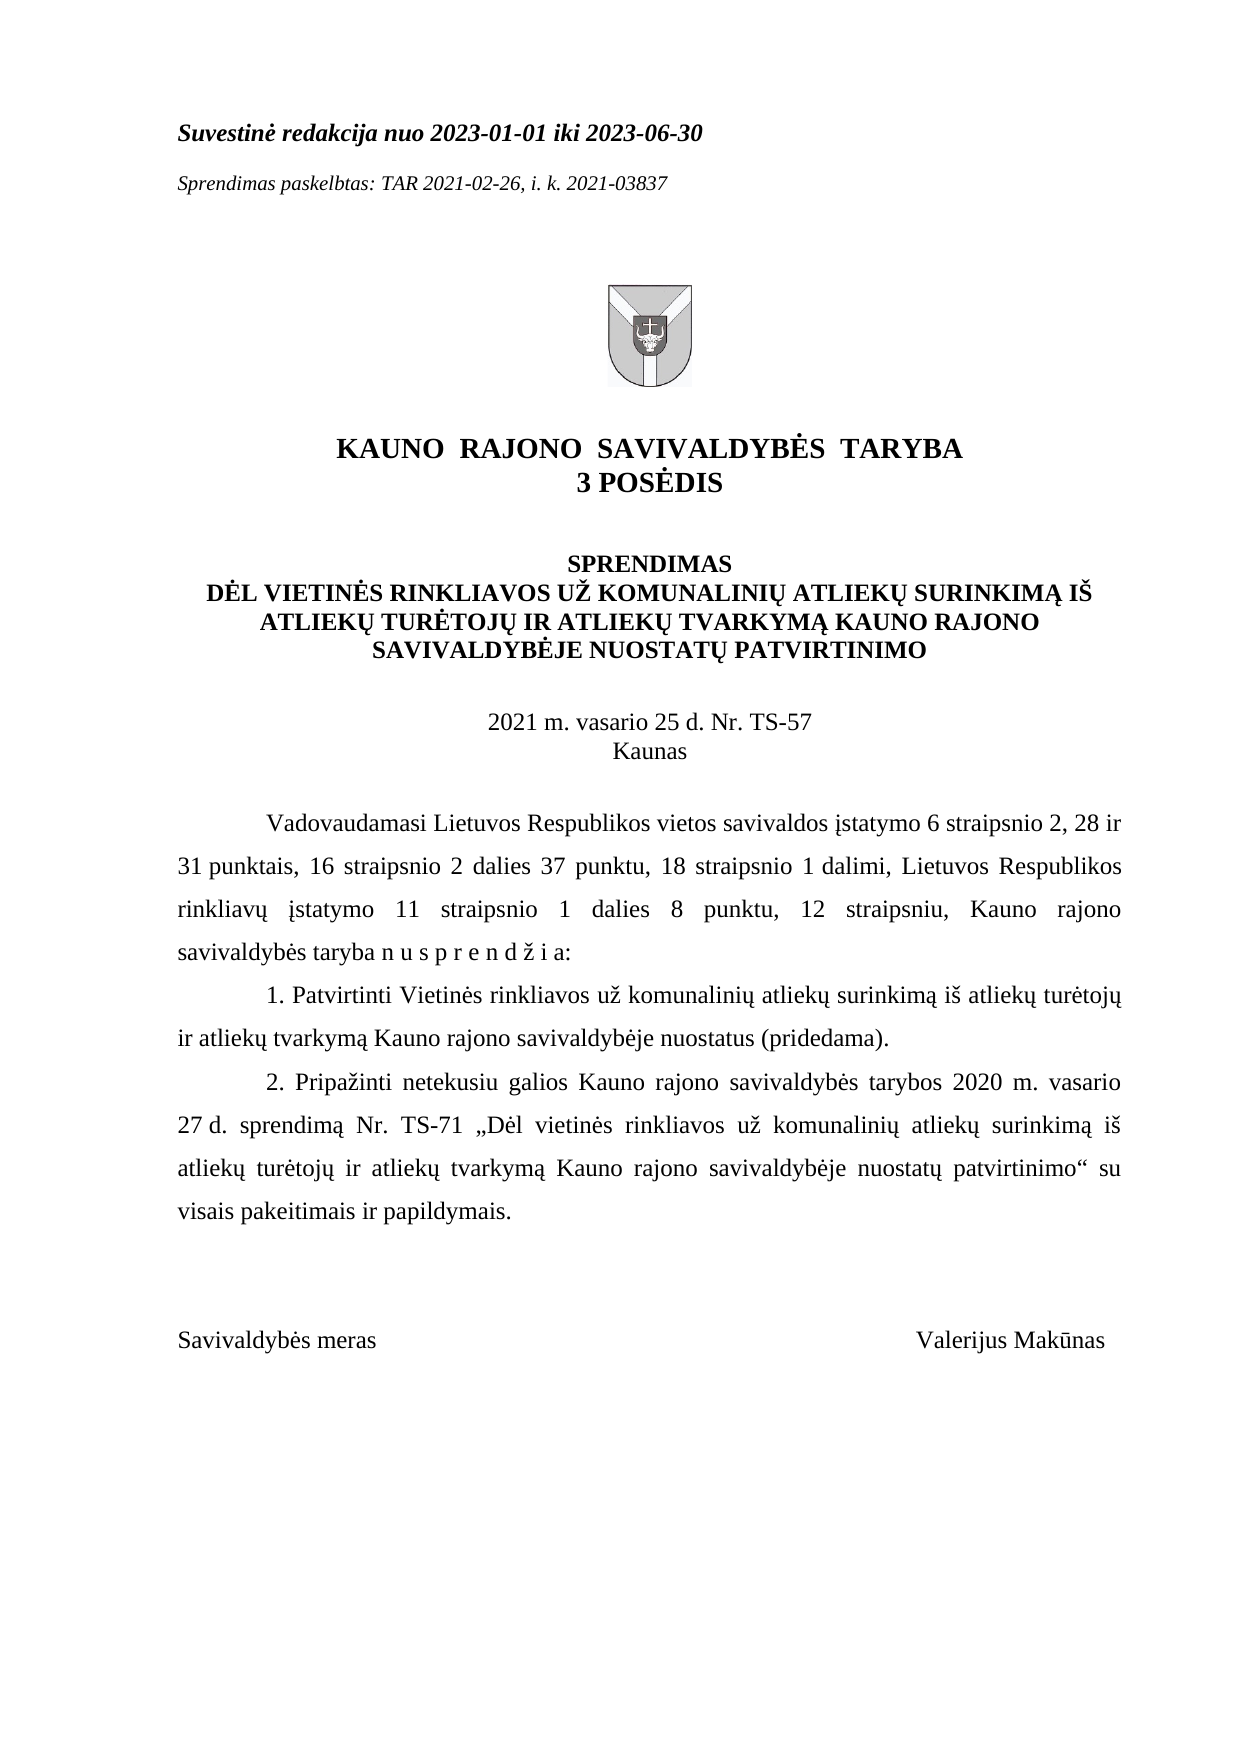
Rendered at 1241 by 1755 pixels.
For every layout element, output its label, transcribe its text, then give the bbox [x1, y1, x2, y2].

text Vadovaudamasi Lietuvos Respublikos vietos savivaldos įstatymo 6 straipsnio 2, 28 ir 31 punktais, 16 straipsnio 2 dalies 37 punktu, 18 straipsnio 1 dalimi, Lietuvos Respublikos rinkliavų įstatymo 11 straipsnio 1 dalies 8 punktu, 12 straipsniu, Kauno rajono savivaldybės taryba n u s p r e n d ž i a: [177, 808, 1122, 966]
text 2. Pripažinti netekusiu galios Kauno rajono savivaldybės tarybos 2020 m. vasario 27 d. sprendimą Nr. TS-71 „Dėl vietinės rinkliavos už komunalinių atliekų surinkimą iš atliekų turėtojų ir atliekų tvarkymą Kauno rajono savivaldybėje nuostatų patvirtinimo“ su visais pakeitimais ir papildymais. [177, 1067, 1122, 1225]
text KAUNO RAJONO SAVIVALDYBĖS TARYBA [177, 432, 1122, 465]
text Sprendimas paskelbtas: TAR 2021-02-26, i. k. 2021-03837 [177, 171, 1122, 195]
text SPRENDIMAS [177, 549, 1122, 578]
text 3 POSĖDIS [177, 465, 1122, 499]
text Kaunas [177, 736, 1122, 765]
text Savivaldybės meras Valerijus Makūnas [177, 1325, 1122, 1354]
text 1. Patvirtinti Vietinės rinkliavos už komunalinių atliekų surinkimą iš atliekų turėtojų ir atliekų tvarkymą Kauno rajono savivaldybėje nuostatus (pridedama). [177, 980, 1122, 1052]
text Suvestinė redakcija nuo 2023-01-01 iki 2023-06-30 [177, 118, 1122, 147]
text 2021 m. vasario 25 d. Nr. TS-57 [177, 707, 1122, 736]
text DĖL VIETINĖS RINKLIAVOS UŽ KOMUNALINIŲ ATLIEKŲ SURINKIMĄ IŠ ATLIEKŲ TURĖTOJŲ IR ATLIEKŲ TVARKYMĄ KAUNO RAJONO SAVIVALDYBĖJE NUOSTATŲ PATVIRTINIMO [177, 578, 1122, 664]
